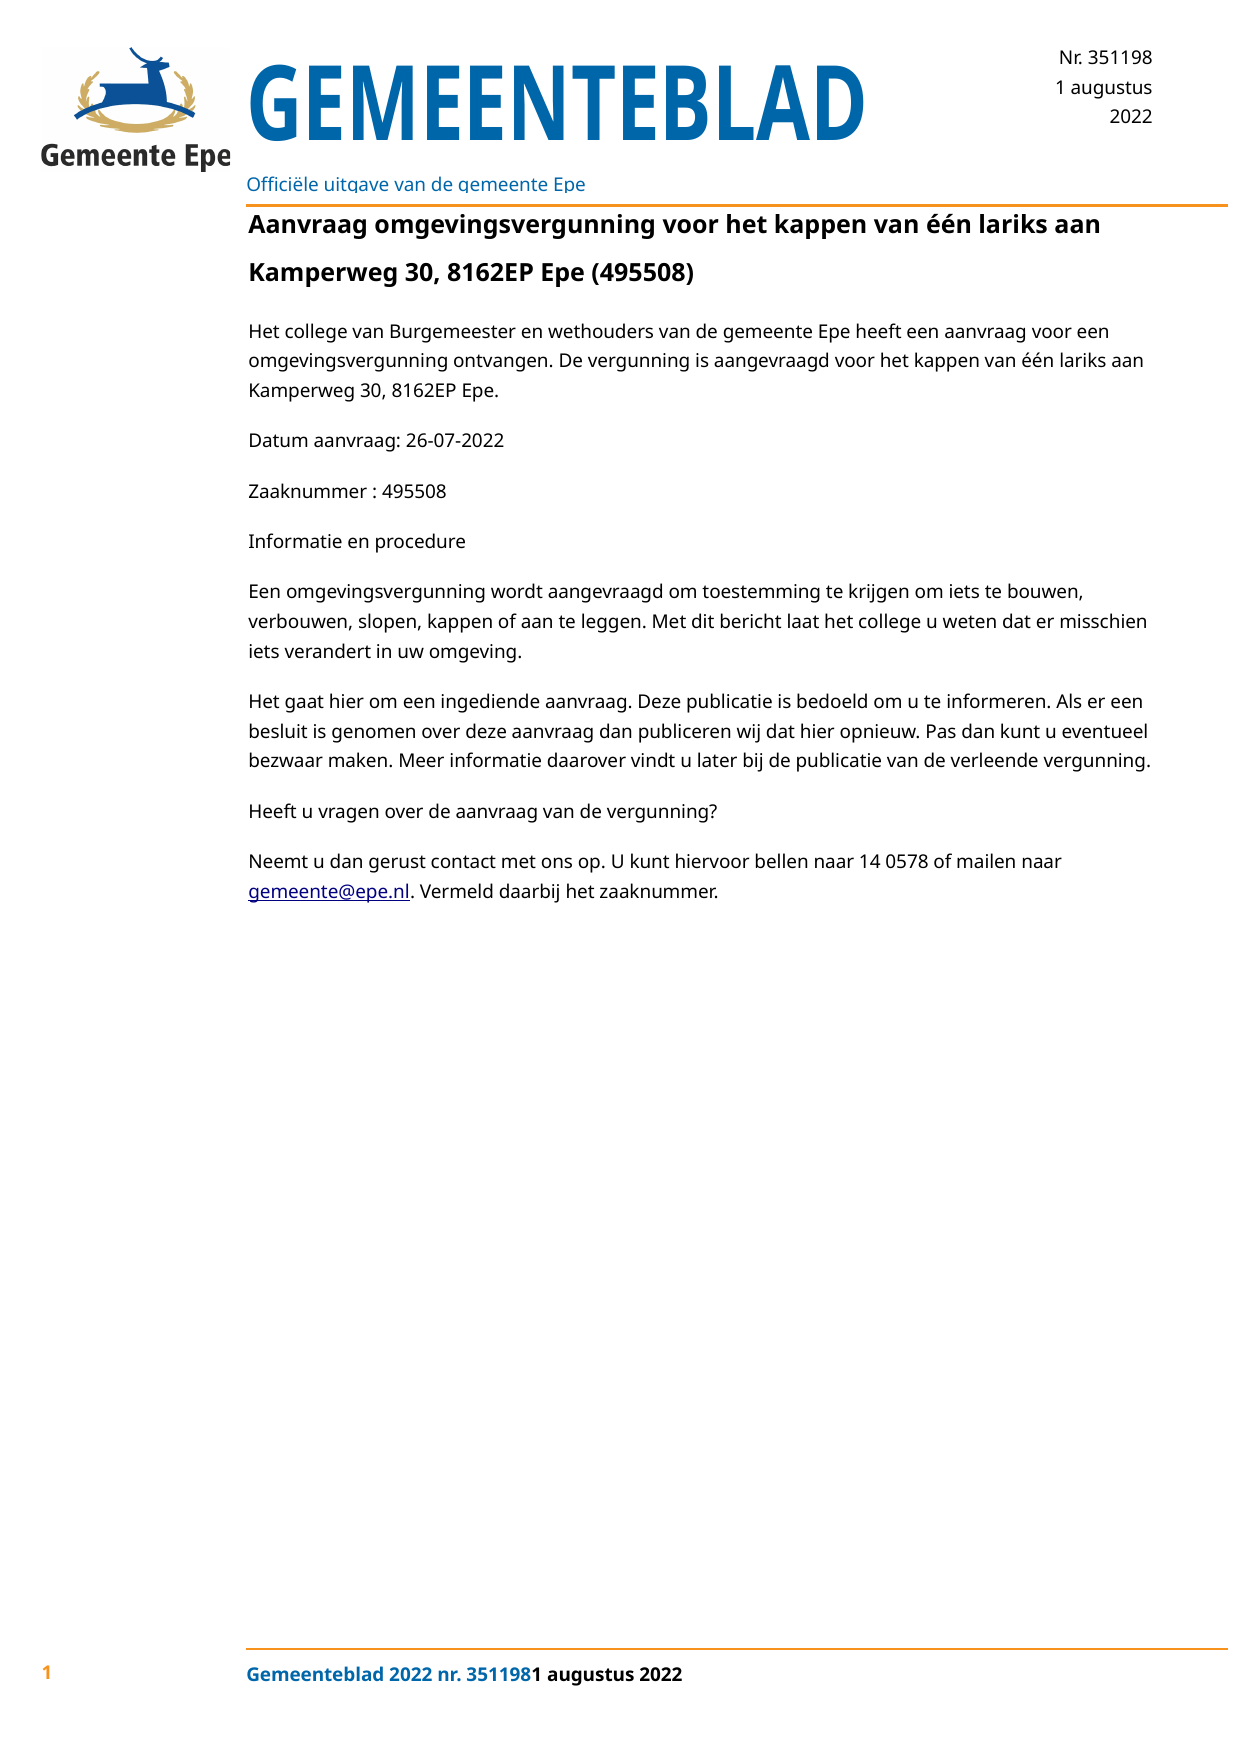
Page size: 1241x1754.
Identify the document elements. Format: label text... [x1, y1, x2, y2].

text Het gaat hier om een ingediende aanvraag. Deze publicatie is bedoeld om u te informeren. Als er een besluit is genomen over deze aanvraag dan publiceren wij dat hier opnieuw. Pas dan kunt u eventueel bezwaar maken. Meer informatie daarover vindt u later bij de publicatie van de verleende vergunning. [248, 688, 1152, 773]
text Informatie en procedure [248, 528, 1152, 554]
text Een omgevingsvergunning wordt aangevraagd om toestemming te krijgen om iets te bouwen, verbouwen, slopen, kappen of aan te leggen. Met dit bericht laat het college u weten dat er misschien iets verandert in uw omgeving. [248, 579, 1152, 664]
text Neemt u dan gerust contact met ons op. U kunt hiervoor bellen naar 14 0578 of mailen naar gemeente@epe.nl. Vermeld daarbij het zaaknummer. [248, 848, 1152, 904]
text Heeft u vragen over de aanvraag van de vergunning? [248, 798, 1152, 824]
picture [41, 47, 231, 172]
text Aanvraag omgevingsvergunning voor het kappen van één lariks aan Kamperweg 30, 8162EP Epe (495508) [248, 207, 1152, 288]
text Het college van Burgemeester en wethouders van de gemeente Epe heeft een aanvraag voor een omgevingsvergunning ontvangen. De vergunning is aangevraagd voor het kappen van één lariks aan Kamperweg 30, 8162EP Epe. [248, 318, 1152, 403]
text Zaaknummer : 495508 [248, 478, 1152, 504]
text Datum aanvraag: 26-07-2022 [248, 427, 1152, 453]
